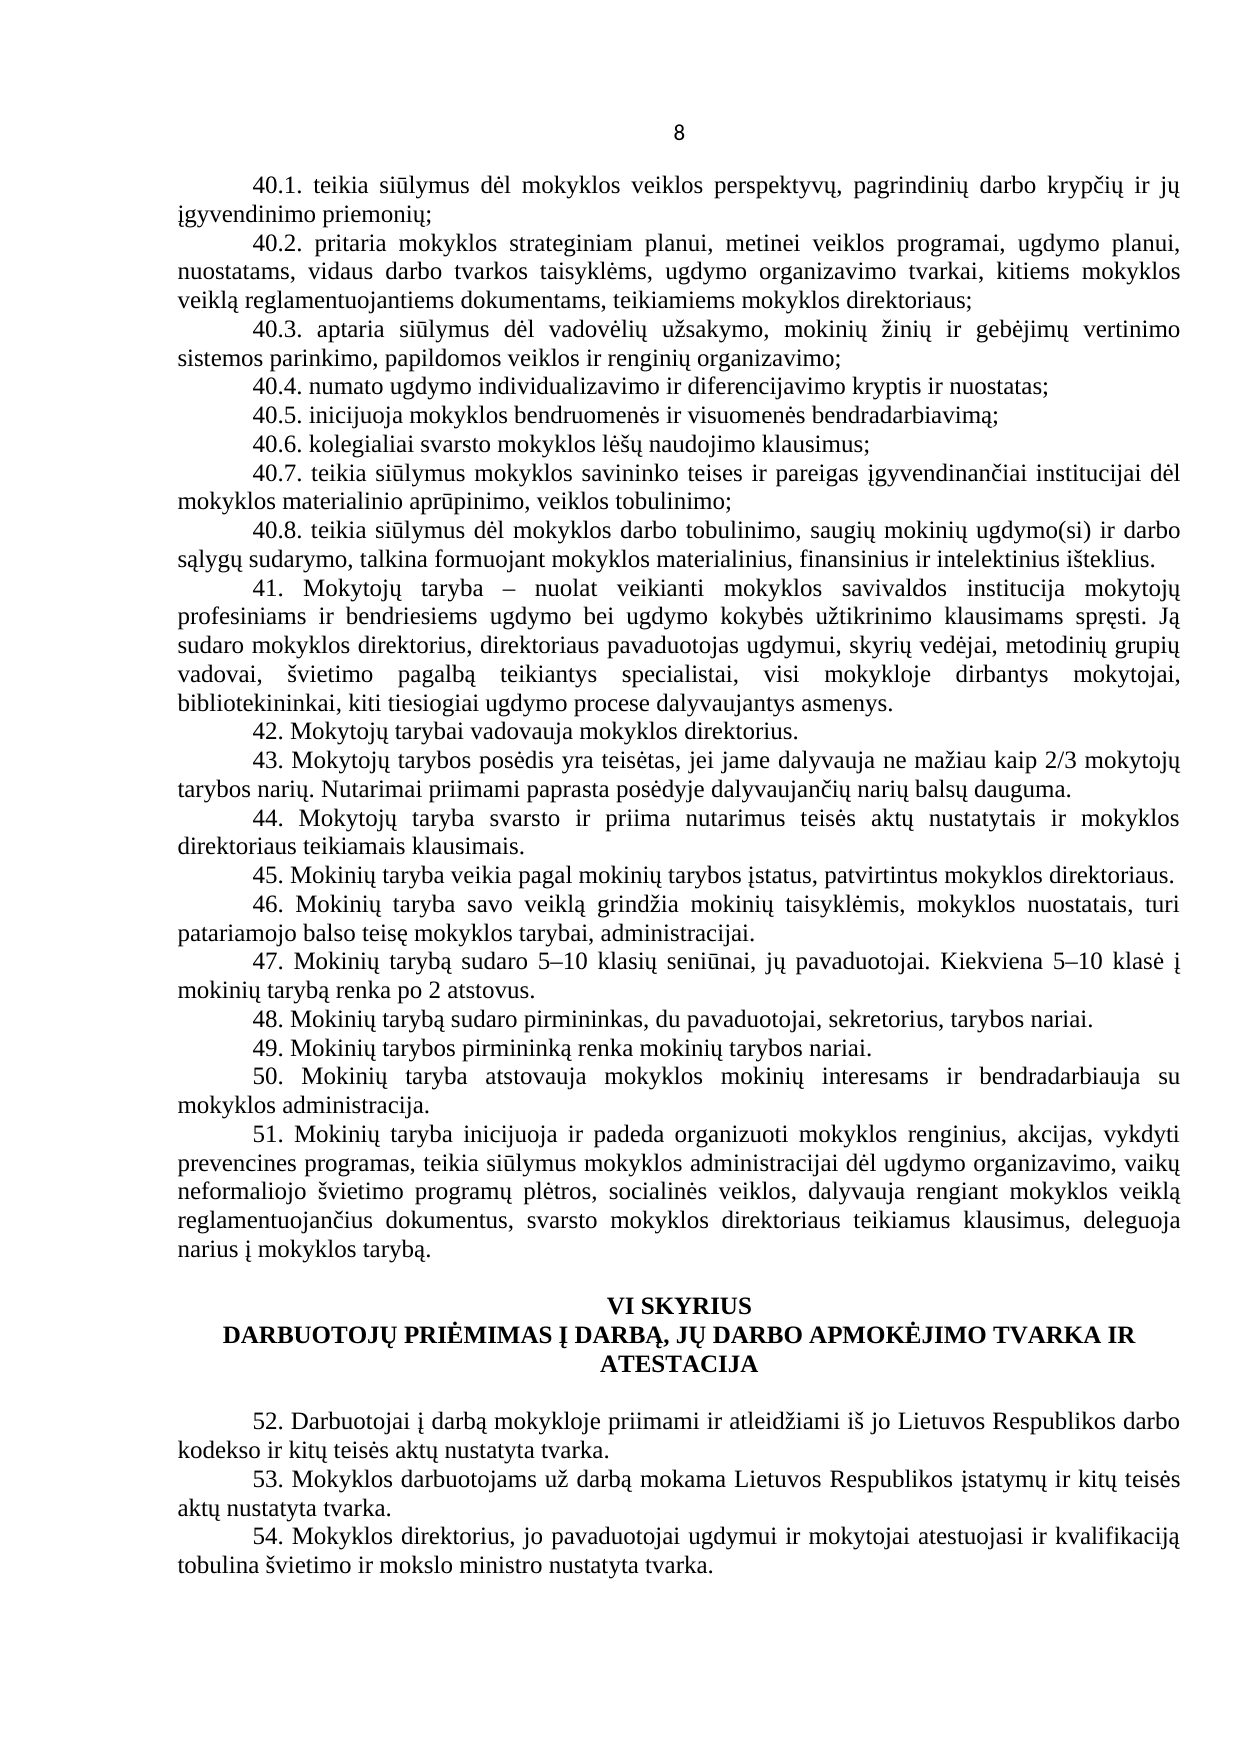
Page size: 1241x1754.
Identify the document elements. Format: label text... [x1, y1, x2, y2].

text 50. Mokinių taryba atstovauja mokyklos mokinių interesams ir bendradarbiauja su mokyklos administracija. [177, 1061, 1181, 1119]
text VI SKYRIUS [177, 1291, 1181, 1320]
text 53. Mokyklos darbuotojams už darbą mokama Lietuvos Respublikos įstatymų ir kitų teisės aktų nustatyta tvarka. [177, 1464, 1181, 1521]
text 40.2. pritaria mokyklos strateginiam planui, metinei veiklos programai, ugdymo planui, nuostatams, vidaus darbo tvarkos taisyklėms, ugdymo organizavimo tvarkai, kitiems mokyklos veiklą reglamentuojantiems dokumentams, teikiamiems mokyklos direktoriaus; [177, 228, 1181, 314]
text 40.3. aptaria siūlymus dėl vadovėlių užsakymo, mokinių žinių ir gebėjimų vertinimo sistemos parinkimo, papildomos veiklos ir renginių organizavimo; [177, 314, 1181, 371]
text 46. Mokinių taryba savo veiklą grindžia mokinių taisyklėmis, mokyklos nuostatais, turi patariamojo balso teisę mokyklos tarybai, administracijai. [177, 889, 1181, 946]
text 44. Mokytojų taryba svarsto ir priima nutarimus teisės aktų nustatytais ir mokyklos direktoriaus teikiamais klausimais. [177, 803, 1181, 860]
text 48. Mokinių tarybą sudaro pirmininkas, du pavaduotojai, sekretorius, tarybos nariai. [177, 1004, 1181, 1033]
text 52. Darbuotojai į darbą mokykloje priimami ir atleidžiami iš jo Lietuvos Respublikos darbo kodekso ir kitų teisės aktų nustatyta tvarka. [177, 1406, 1181, 1464]
text 42. Mokytojų tarybai vadovauja mokyklos direktorius. [177, 716, 1181, 745]
text 40.8. teikia siūlymus dėl mokyklos darbo tobulinimo, saugių mokinių ugdymo(si) ir darbo sąlygų sudarymo, talkina formuojant mokyklos materialinius, finansinius ir intelektinius išteklius. [177, 515, 1181, 573]
text 45. Mokinių taryba veikia pagal mokinių tarybos įstatus, patvirtintus mokyklos direktoriaus. [177, 860, 1181, 889]
text 40.5. inicijuoja mokyklos bendruomenės ir visuomenės bendradarbiavimą; [177, 400, 1181, 429]
text 43. Mokytojų tarybos posėdis yra teisėtas, jei jame dalyvauja ne mažiau kaip 2/3 mokytojų tarybos narių. Nutarimai priimami paprasta posėdyje dalyvaujančių narių balsų dauguma. [177, 745, 1181, 803]
text 47. Mokinių tarybą sudaro 5–10 klasių seniūnai, jų pavaduotojai. Kiekviena 5–10 klasė į mokinių tarybą renka po 2 atstovus. [177, 946, 1181, 1004]
text DARBUOTOJŲ PRIĖMIMAS Į DARBĄ, JŲ DARBO APMOKĖJIMO TVARKA IR ATESTACIJA [177, 1320, 1181, 1378]
text 40.7. teikia siūlymus mokyklos savininko teises ir pareigas įgyvendinančiai institucijai dėl mokyklos materialinio aprūpinimo, veiklos tobulinimo; [177, 458, 1181, 515]
text 41. Mokytojų taryba – nuolat veikianti mokyklos savivaldos institucija mokytojų profesiniams ir bendriesiems ugdymo bei ugdymo kokybės užtikrinimo klausimams spręsti. Ją sudaro mokyklos direktorius, direktoriaus pavaduotojas ugdymui, skyrių vedėjai, metodinių grupių vadovai, švietimo pagalbą teikiantys specialistai, visi mokykloje dirbantys mokytojai, bibliotekininkai, kiti tiesiogiai ugdymo procese dalyvaujantys asmenys. [177, 573, 1181, 716]
text 40.4. numato ugdymo individualizavimo ir diferencijavimo kryptis ir nuostatas; [177, 371, 1181, 400]
text 49. Mokinių tarybos pirmininką renka mokinių tarybos nariai. [177, 1033, 1181, 1061]
text 40.6. kolegialiai svarsto mokyklos lėšų naudojimo klausimus; [177, 429, 1181, 458]
text 40.1. teikia siūlymus dėl mokyklos veiklos perspektyvų, pagrindinių darbo krypčių ir jų įgyvendinimo priemonių; [177, 170, 1181, 228]
text 51. Mokinių taryba inicijuoja ir padeda organizuoti mokyklos renginius, akcijas, vykdyti prevencines programas, teikia siūlymus mokyklos administracijai dėl ugdymo organizavimo, vaikų neformaliojo švietimo programų plėtros, socialinės veiklos, dalyvauja rengiant mokyklos veiklą reglamentuojančius dokumentus, svarsto mokyklos direktoriaus teikiamus klausimus, deleguoja narius į mokyklos tarybą. [177, 1119, 1181, 1263]
text 54. Mokyklos direktorius, jo pavaduotojai ugdymui ir mokytojai atestuojasi ir kvalifikaciją tobulina švietimo ir mokslo ministro nustatyta tvarka. [177, 1521, 1181, 1579]
